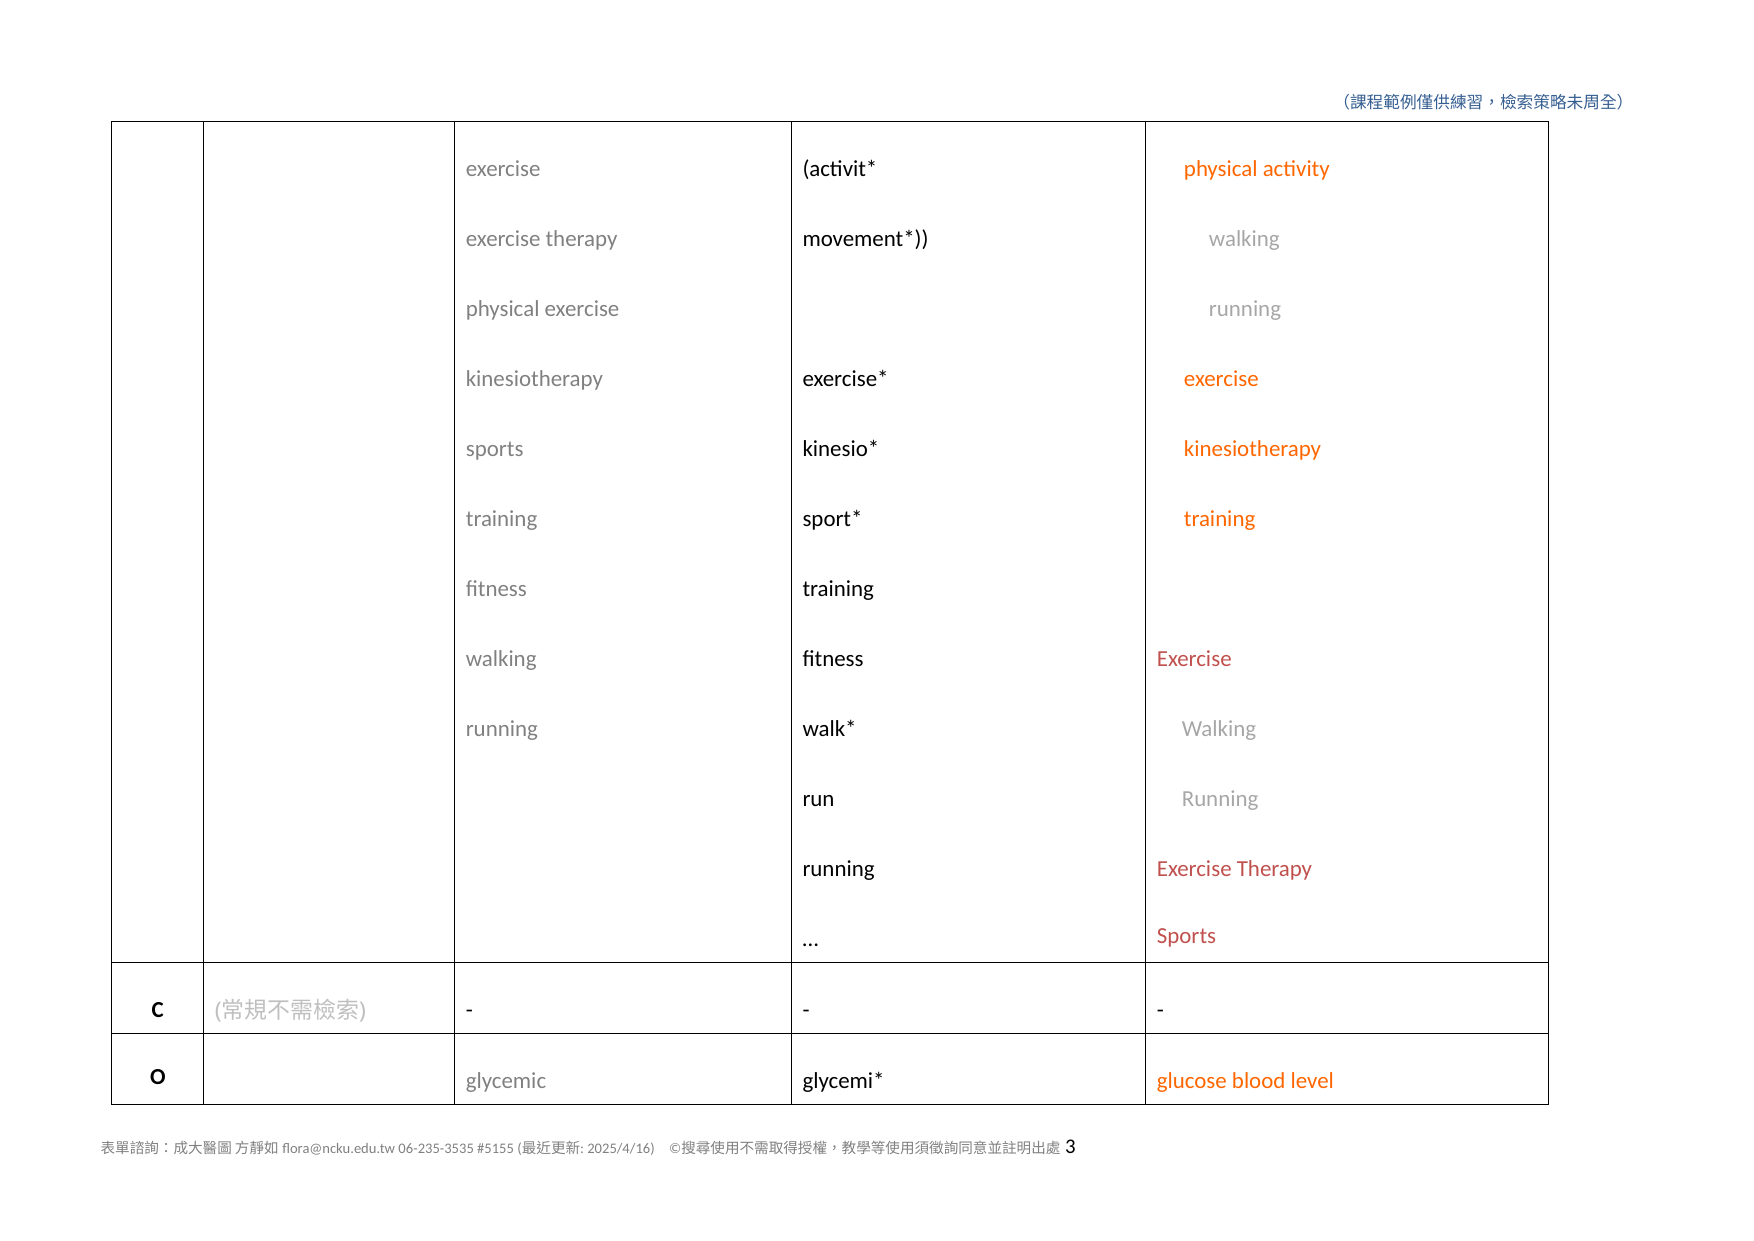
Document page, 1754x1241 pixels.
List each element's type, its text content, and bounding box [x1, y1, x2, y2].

table_cell - [455, 963, 791, 1033]
table_cell [112, 122, 203, 962]
table_cell O [112, 1034, 203, 1104]
table_cell physical activity walking running exercise kinesiotherapy training Exercise Walking Running Exercise Therapy Sports [1146, 122, 1548, 962]
table_cell glycemic [455, 1034, 791, 1104]
table_cell (activit* movement*)) exercise* kinesio* sport* training fitness walk* run running … [792, 122, 1145, 962]
table_cell - [1146, 963, 1548, 1033]
table_cell glucose blood level [1146, 1034, 1548, 1104]
table_cell C [112, 963, 203, 1033]
table_cell exercise exercise therapy physical exercise kinesiotherapy sports training fitness walking running [455, 122, 791, 962]
table_cell [204, 1034, 454, 1104]
table_cell [204, 122, 454, 962]
table_cell glycemi* [792, 1034, 1145, 1104]
table_cell - [792, 963, 1145, 1033]
table_cell (常規不需檢索) [204, 963, 454, 1033]
